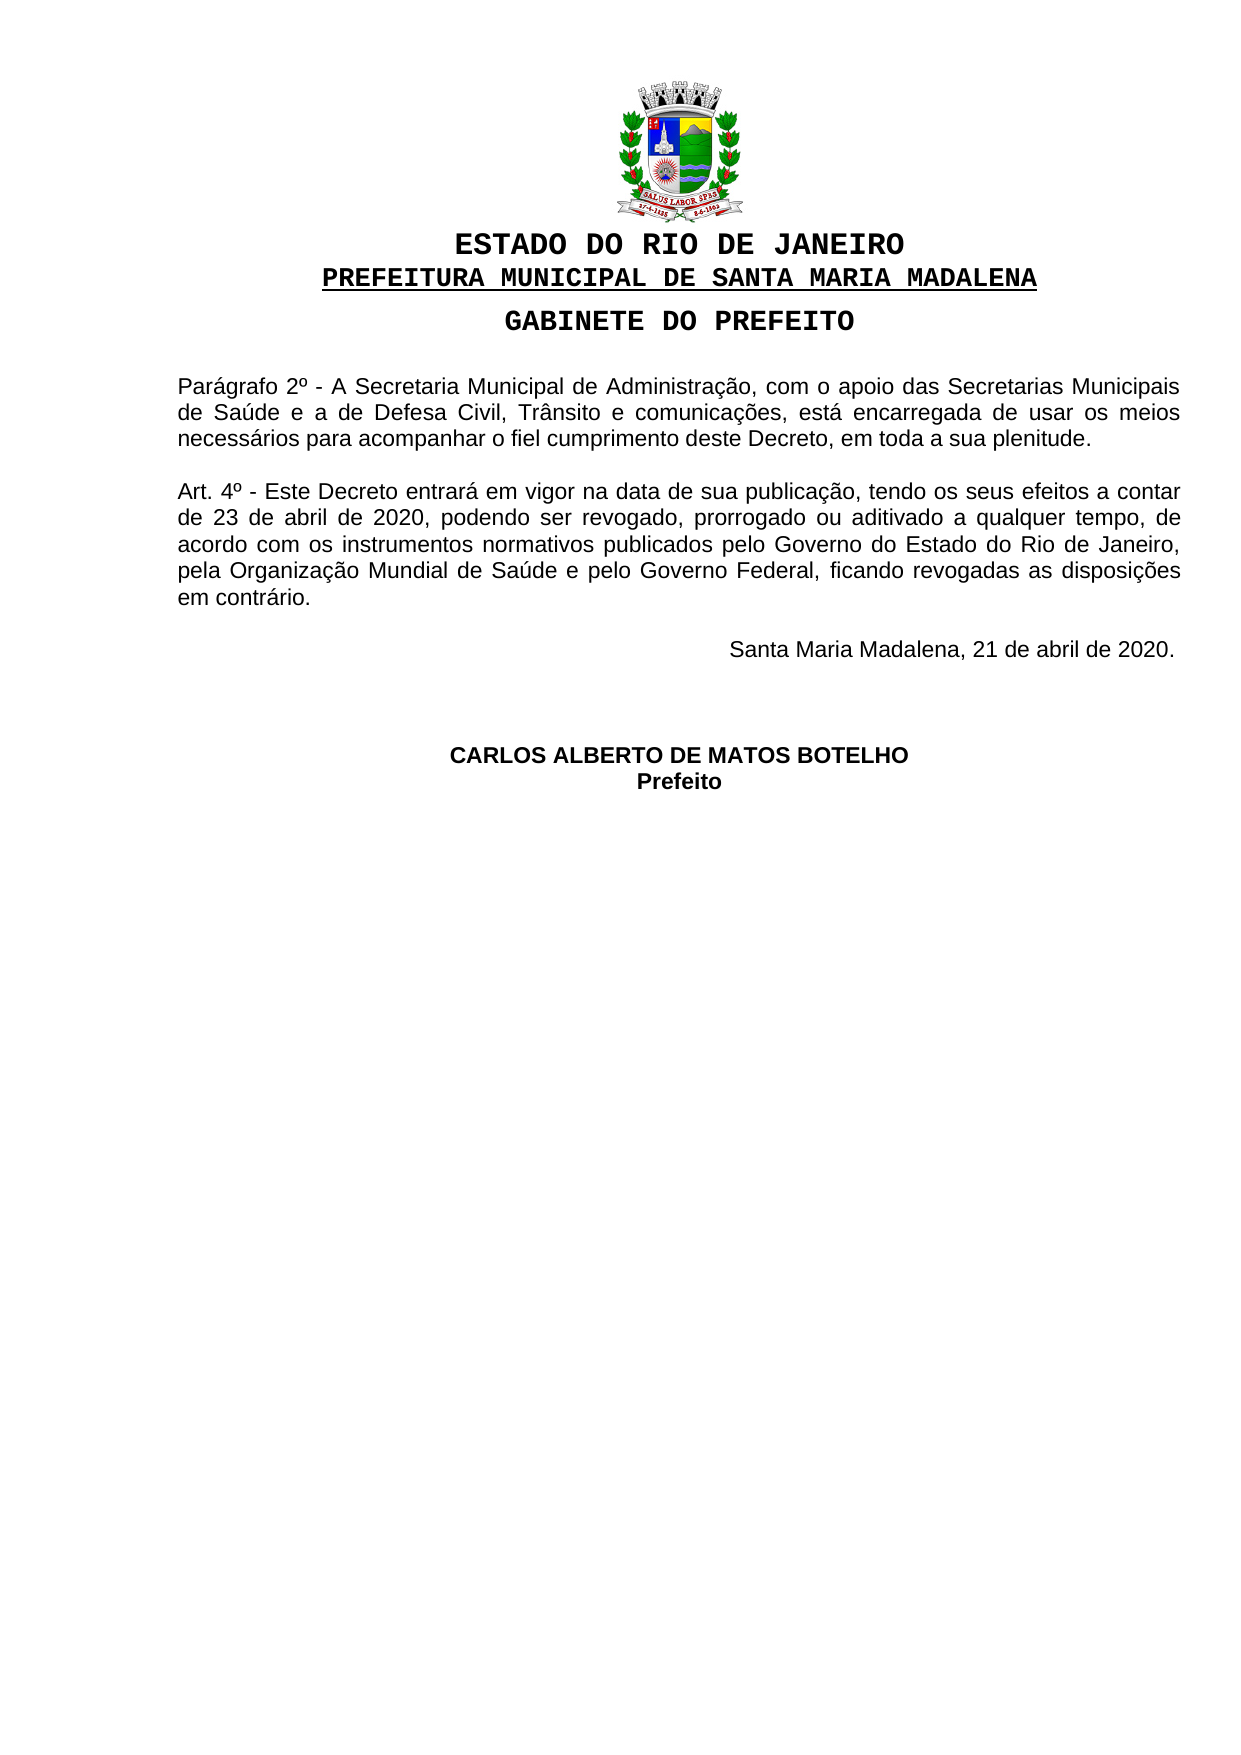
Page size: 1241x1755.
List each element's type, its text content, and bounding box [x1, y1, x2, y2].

text Art. 4º - Este Decreto entrará em vigor na data de sua publicação, tendo os seus efeitos a contar de 23 de abril de 2020, podendo ser revogado, prorrogado ou aditivado a qualquer tempo, de acordo com os instrumentos normativos publicados pelo Governo do Estado do Rio de Janeiro, pela Organização Mundial de Saúde e pelo Governo Federal, ficando revogadas as disposições em contrário. [177, 478, 1181, 610]
text Parágrafo 2º - A Secretaria Municipal de Administração, com o apoio das Secretarias Municipais de Saúde e a de Defesa Civil, Trânsito e comunicações, está encarregada de usar os meios necessários para acompanhar o fiel cumprimento deste Decreto, em toda a sua plenitude. [177, 373, 1181, 452]
text CARLOS ALBERTO DE MATOS BOTELHO [177, 742, 1181, 768]
text Santa Maria Madalena, 21 de abril de 2020. [177, 636, 1181, 662]
text Prefeito [177, 768, 1181, 794]
